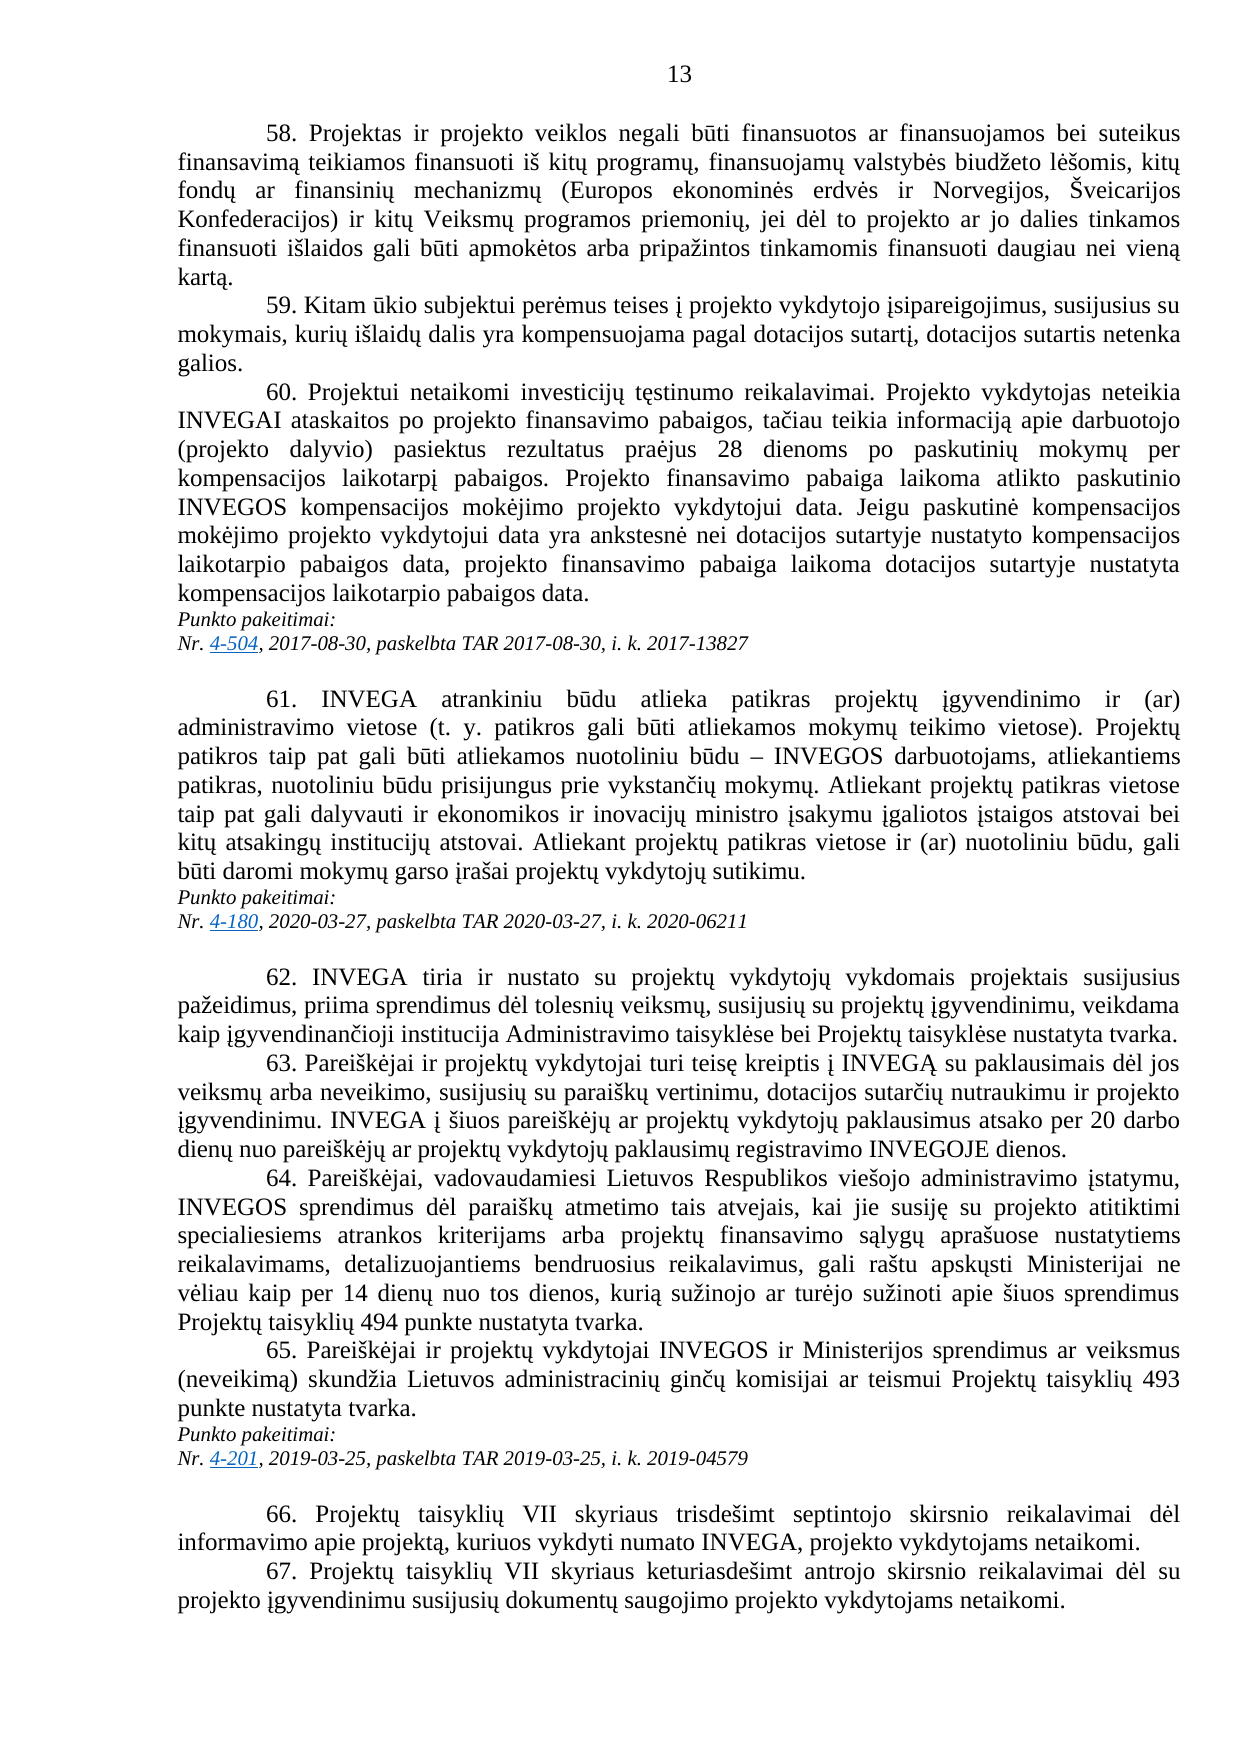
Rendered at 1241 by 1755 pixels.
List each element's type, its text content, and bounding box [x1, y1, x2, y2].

text Nr. 4-180, 2020-03-27, paskelbta TAR 2020-03-27, i. k. 2020-06211 [177, 909, 1181, 933]
text 60. Projektui netaikomi investicijų tęstinumo reikalavimai. Projekto vykdytojas neteikia INVEGAI ataskaitos po projekto finansavimo pabaigos, tačiau teikia informaciją apie darbuotojo (projekto dalyvio) pasiektus rezultatus praėjus 28 dienoms po paskutinių mokymų per kompensacijos laikotarpį pabaigos. Projekto finansavimo pabaiga laikoma atlikto paskutinio INVEGOS kompensacijos mokėjimo projekto vykdytojui data. Jeigu paskutinė kompensacijos mokėjimo projekto vykdytojui data yra ankstesnė nei dotacijos sutartyje nustatyto kompensacijos laikotarpio pabaigos data, projekto finansavimo pabaiga laikoma dotacijos sutartyje nustatyta kompensacijos laikotarpio pabaigos data. [177, 377, 1181, 607]
text Nr. 4-504, 2017-08-30, paskelbta TAR 2017-08-30, i. k. 2017-13827 [177, 631, 1181, 655]
text 61. INVEGA atrankiniu būdu atlieka patikras projektų įgyvendinimo ir (ar) administravimo vietose (t. y. patikros gali būti atliekamos mokymų teikimo vietose). Projektų patikros taip pat gali būti atliekamos nuotoliniu būdu – INVEGOS darbuotojams, atliekantiems patikras, nuotoliniu būdu prisijungus prie vykstančių mokymų. Atliekant projektų patikras vietose taip pat gali dalyvauti ir ekonomikos ir inovacijų ministro įsakymu įgaliotos įstaigos atstovai bei kitų atsakingų institucijų atstovai. Atliekant projektų patikras vietose ir (ar) nuotoliniu būdu, gali būti daromi mokymų garso įrašai projektų vykdytojų sutikimu. [177, 684, 1181, 885]
text 63. Pareiškėjai ir projektų vykdytojai turi teisę kreiptis į INVEGĄ su paklausimais dėl jos veiksmų arba neveikimo, susijusių su paraiškų vertinimu, dotacijos sutarčių nutraukimu ir projekto įgyvendinimu. INVEGA į šiuos pareiškėjų ar projektų vykdytojų paklausimus atsako per 20 darbo dienų nuo pareiškėjų ar projektų vykdytojų paklausimų registravimo INVEGOJE dienos. [177, 1048, 1181, 1163]
text Punkto pakeitimai: [177, 607, 1181, 631]
text 58. Projektas ir projekto veiklos negali būti finansuotos ar finansuojamos bei suteikus finansavimą teikiamos finansuoti iš kitų programų, finansuojamų valstybės biudžeto lėšomis, kitų fondų ar finansinių mechanizmų (Europos ekonominės erdvės ir Norvegijos, Šveicarijos Konfederacijos) ir kitų Veiksmų programos priemonių, jei dėl to projekto ar jo dalies tinkamos finansuoti išlaidos gali būti apmokėtos arba pripažintos tinkamomis finansuoti daugiau nei vieną kartą. [177, 118, 1181, 291]
text 59. Kitam ūkio subjektui perėmus teises į projekto vykdytojo įsipareigojimus, susijusius su mokymais, kurių išlaidų dalis yra kompensuojama pagal dotacijos sutartį, dotacijos sutartis netenka galios. [177, 291, 1181, 377]
text 64. Pareiškėjai, vadovaudamiesi Lietuvos Respublikos viešojo administravimo įstatymu, INVEGOS sprendimus dėl paraiškų atmetimo tais atvejais, kai jie susiję su projekto atitiktimi specialiesiems atrankos kriterijams arba projektų finansavimo sąlygų aprašuose nustatytiems reikalavimams, detalizuojantiems bendruosius reikalavimus, gali raštu apskųsti Ministerijai ne vėliau kaip per 14 dienų nuo tos dienos, kurią sužinojo ar turėjo sužinoti apie šiuos sprendimus Projektų taisyklių 494 punkte nustatyta tvarka. [177, 1163, 1181, 1336]
text 66. Projektų taisyklių VII skyriaus trisdešimt septintojo skirsnio reikalavimai dėl informavimo apie projektą, kuriuos vykdyti numato INVEGA, projekto vykdytojams netaikomi. [177, 1499, 1181, 1556]
text 67. Projektų taisyklių VII skyriaus keturiasdešimt antrojo skirsnio reikalavimai dėl su projekto įgyvendinimu susijusių dokumentų saugojimo projekto vykdytojams netaikomi. [177, 1556, 1181, 1614]
text Punkto pakeitimai: [177, 885, 1181, 909]
text Punkto pakeitimai: [177, 1422, 1181, 1446]
text 65. Pareiškėjai ir projektų vykdytojai INVEGOS ir Ministerijos sprendimus ar veiksmus (neveikimą) skundžia Lietuvos administracinių ginčų komisijai ar teismui Projektų taisyklių 493 punkte nustatyta tvarka. [177, 1336, 1181, 1422]
text 62. INVEGA tiria ir nustato su projektų vykdytojų vykdomais projektais susijusius pažeidimus, priima sprendimus dėl tolesnių veiksmų, susijusių su projektų įgyvendinimu, veikdama kaip įgyvendinančioji institucija Administravimo taisyklėse bei Projektų taisyklėse nustatyta tvarka. [177, 962, 1181, 1048]
text Nr. 4-201, 2019-03-25, paskelbta TAR 2019-03-25, i. k. 2019-04579 [177, 1446, 1181, 1470]
